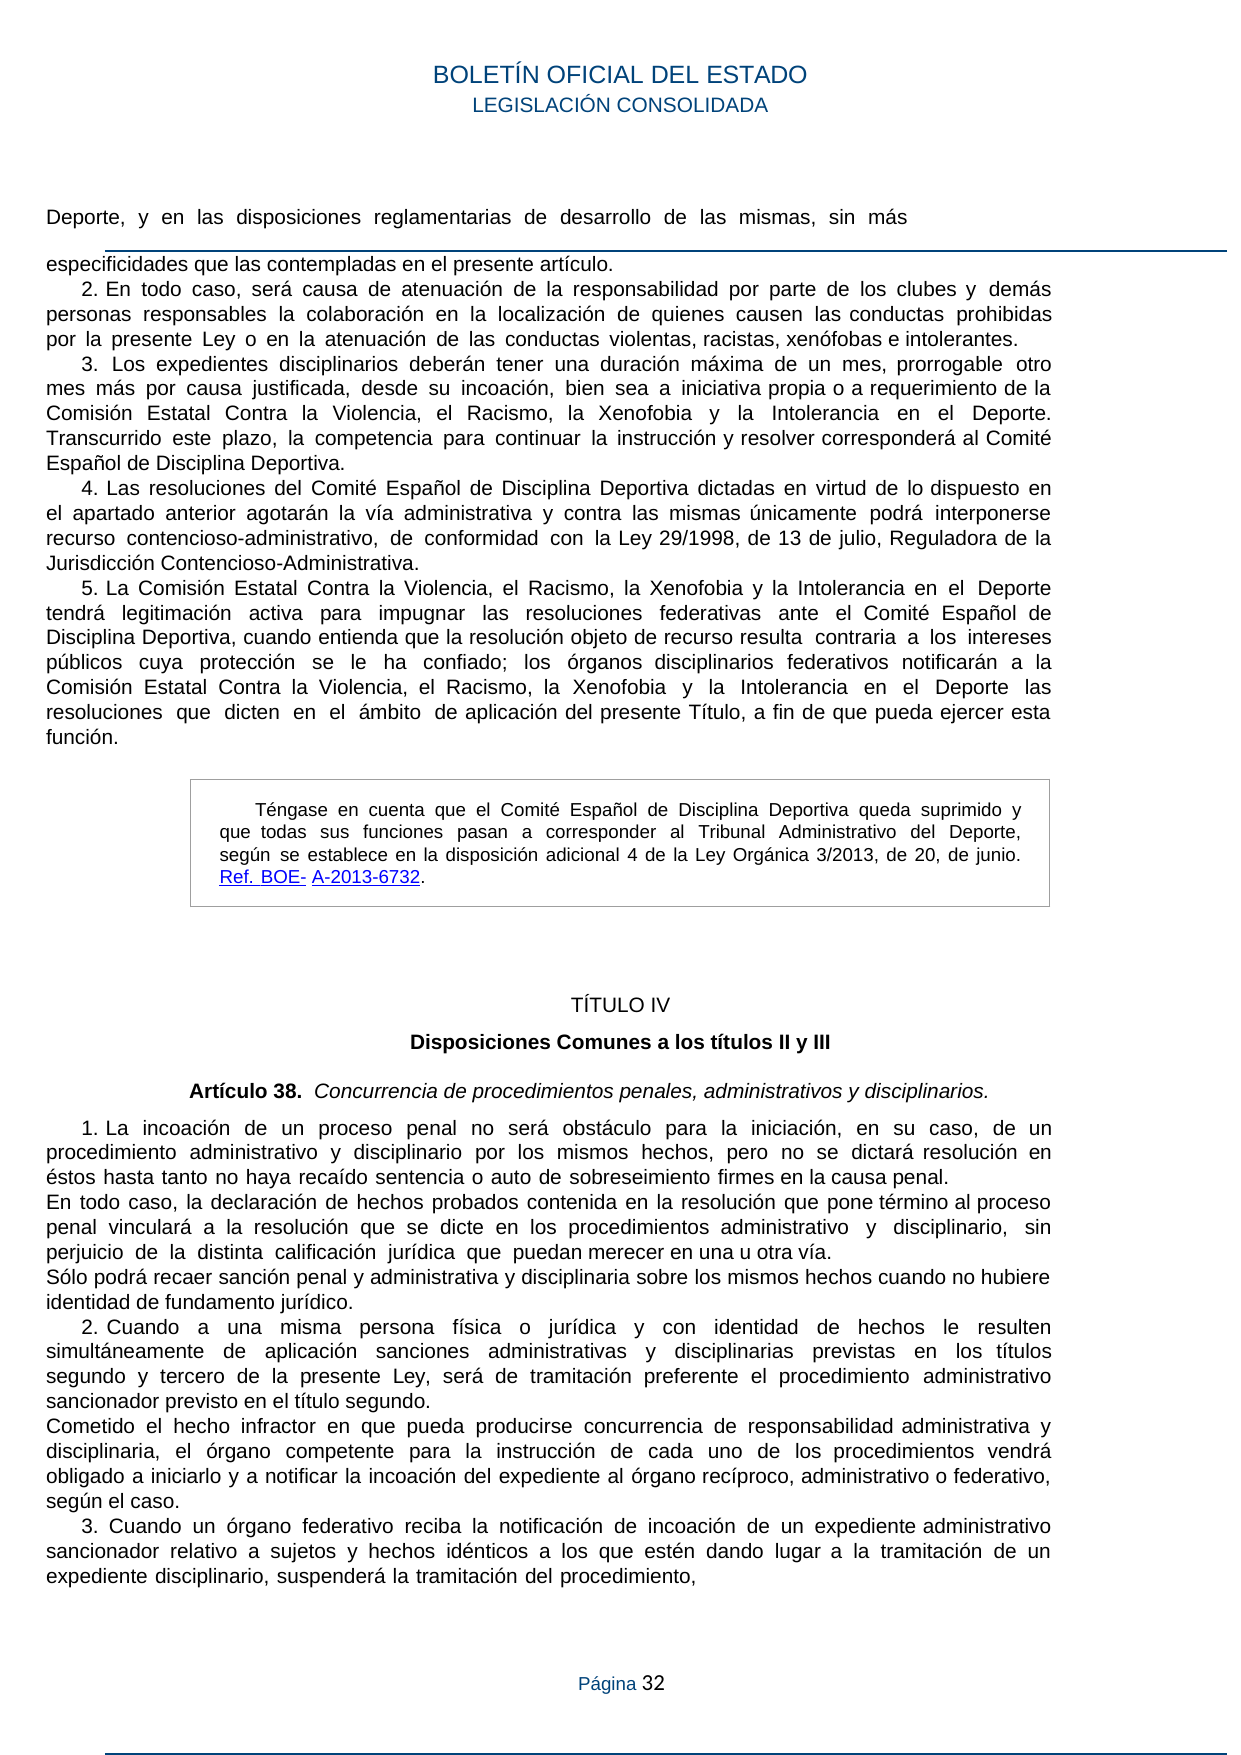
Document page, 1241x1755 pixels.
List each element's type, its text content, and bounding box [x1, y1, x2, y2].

subtitle Disposiciones Comunes a los títulos II y III [46, 1030, 1195, 1054]
list En todo caso, será causa de atenuación de la responsabilidad por parte de los clubes y demás personas responsables la colaboración en la localización de quienes causen las conductas prohibidas por la presente Ley o en la atenuación de las conductas violentas, racistas, xenófobas e intolerantes. [46, 277, 1052, 350]
list Cuando un órgano federativo reciba la notificación de incoación de un expediente administrativo sancionador relativo a sujetos y hechos idénticos a los que estén dando lugar a la tramitación de un expediente disciplinario, suspenderá la tramitación del procedimiento, [46, 1514, 1052, 1587]
text Artículo 38. Concurrencia de procedimientos penales, administrativos y disciplinarios. [189, 1078, 1195, 1102]
list La incoación de un proceso penal no será obstáculo para la iniciación, en su caso, de un procedimiento administrativo y disciplinario por los mismos hechos, pero no se dictará resolución en éstos hasta tanto no haya recaído sentencia o auto de sobreseimiento firmes en la causa penal. [46, 1115, 1052, 1189]
text TÍTULO IV [46, 993, 1195, 1017]
text En todo caso, la declaración de hechos probados contenida en la resolución que pone término al proceso penal vinculará a la resolución que se dicte en los procedimientos administrativo y disciplinario, sin perjuicio de la distinta calificación jurídica que puedan merecer en una u otra vía. [46, 1190, 1052, 1264]
list Los expedientes disciplinarios deberán tener una duración máxima de un mes, prorrogable otro mes más por causa justificada, desde su incoación, bien sea a iniciativa propia o a requerimiento de la Comisión Estatal Contra la Violencia, el Racismo, la Xenofobia y la Intolerancia en el Deporte. Transcurrido este plazo, la competencia para continuar la instrucción y resolver corresponderá al Comité Español de Disciplina Deportiva. [46, 351, 1052, 475]
text Sólo podrá recaer sanción penal y administrativa y disciplinaria sobre los mismos hechos cuando no hubiere identidad de fundamento jurídico. [46, 1265, 1052, 1313]
list La Comisión Estatal Contra la Violencia, el Racismo, la Xenofobia y la Intolerancia en el Deporte tendrá legitimación activa para impugnar las resoluciones federativas ante el Comité Español de Disciplina Deportiva, cuando entienda que la resolución objeto de recurso resulta contraria a los intereses públicos cuya protección se le ha confiado; los órganos disciplinarios federativos notificarán a la Comisión Estatal Contra la Violencia, el Racismo, la Xenofobia y la Intolerancia en el Deporte las resoluciones que dicten en el ámbito de aplicación del presente Título, a fin de que pueda ejercer esta función. [46, 575, 1052, 749]
text Téngase en cuenta que el Comité Español de Disciplina Deportiva queda suprimido y que todas sus funciones pasan a corresponder al Tribunal Administrativo del Deporte, según se establece en la disposición adicional 4 de la Ley Orgánica 3/2013, de 20, de junio. Ref. BOE- A-2013-6732. [219, 799, 1021, 888]
text Deporte, y en las disposiciones reglamentarias de desarrollo de las mismas, sin más especificidades que las contempladas en el presente artículo. [46, 205, 1052, 276]
list Cuando a una misma persona física o jurídica y con identidad de hechos le resulten simultáneamente de aplicación sanciones administrativas y disciplinarias previstas en los títulos segundo y tercero de la presente Ley, será de tramitación preferente el procedimiento administrativo sancionador previsto en el título segundo. [46, 1314, 1052, 1413]
text Cometido el hecho infractor en que pueda producirse concurrencia de responsabilidad administrativa y disciplinaria, el órgano competente para la instrucción de cada uno de los procedimientos vendrá obligado a iniciarlo y a notificar la incoación del expediente al órgano recíproco, administrativo o federativo, según el caso. [46, 1414, 1052, 1513]
list Las resoluciones del Comité Español de Disciplina Deportiva dictadas en virtud de lo dispuesto en el apartado anterior agotarán la vía administrativa y contra las mismas únicamente podrá interponerse recurso contencioso-administrativo, de conformidad con la Ley 29/1998, de 13 de julio, Reguladora de la Jurisdicción Contencioso-Administrativa. [46, 476, 1052, 574]
